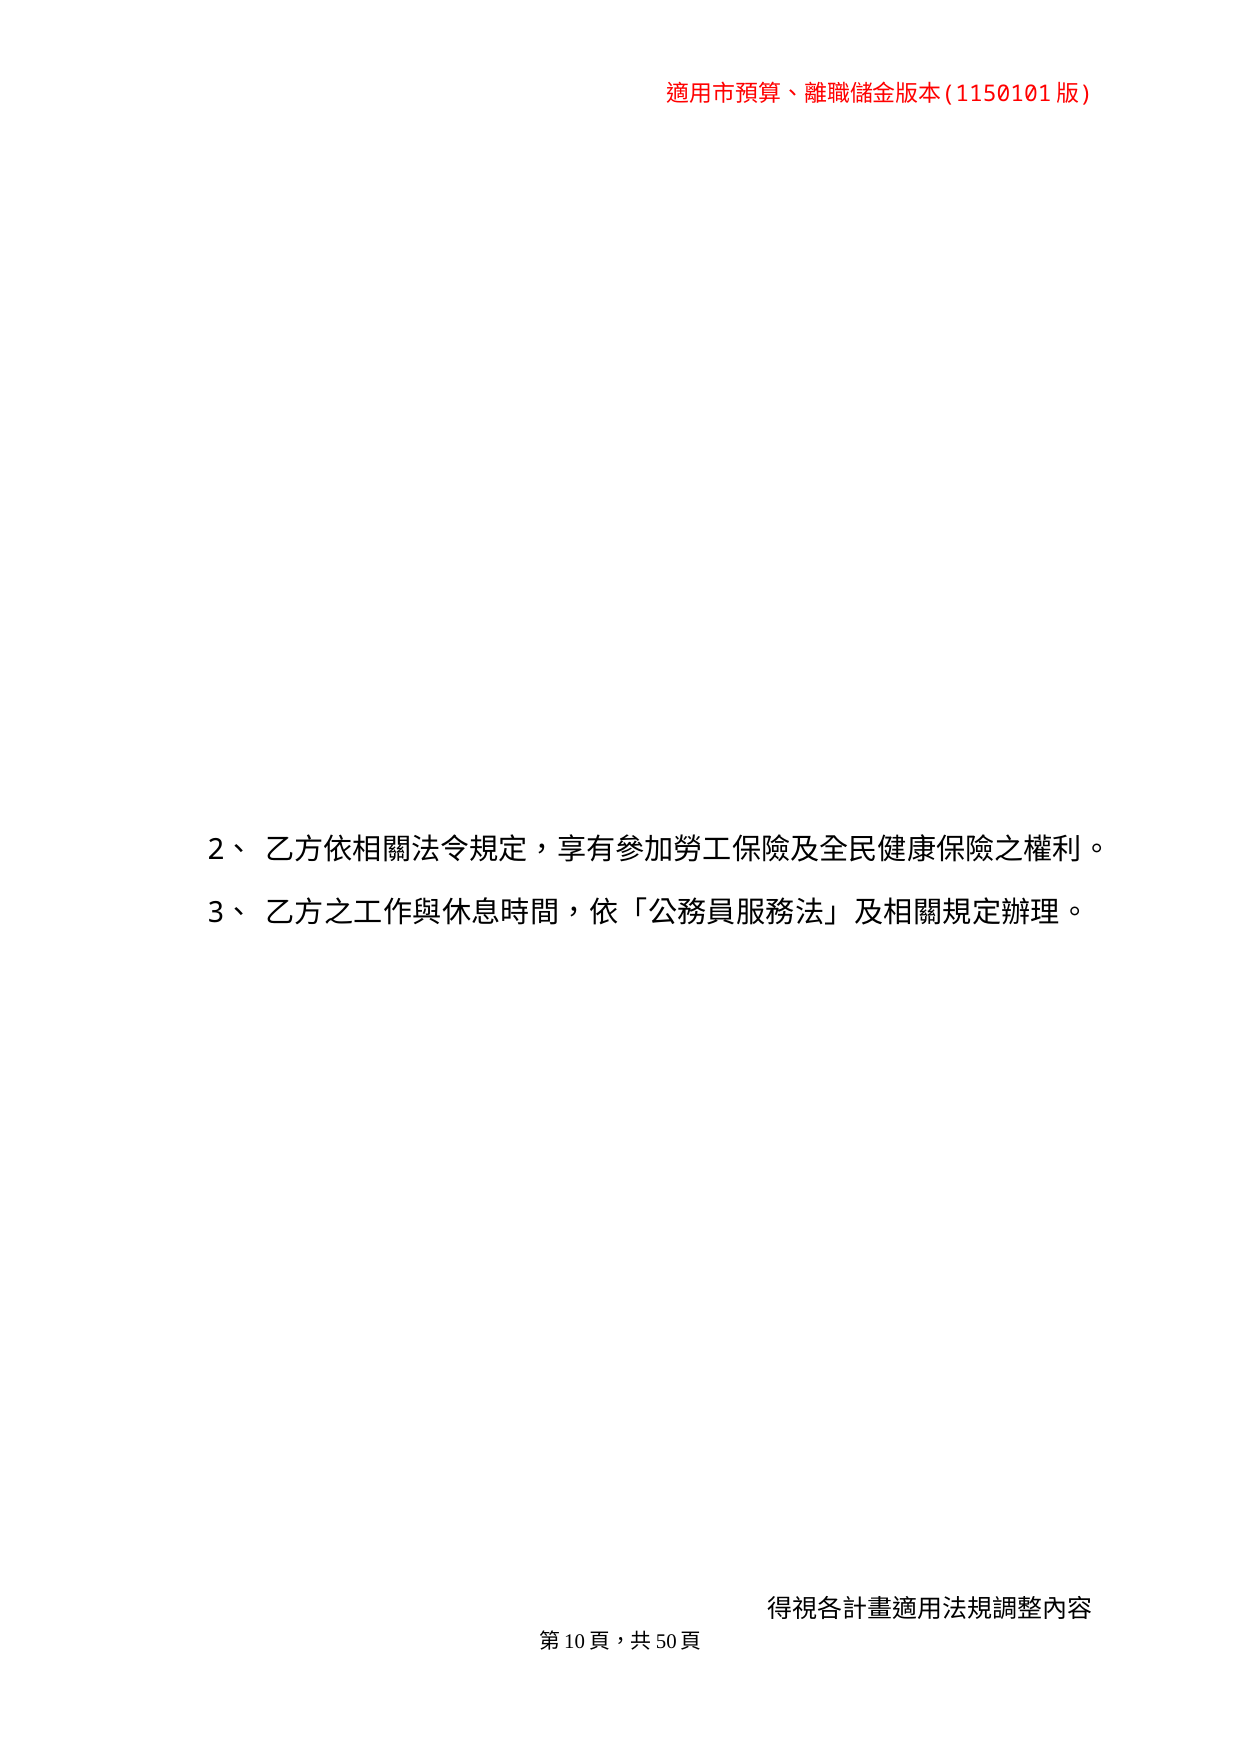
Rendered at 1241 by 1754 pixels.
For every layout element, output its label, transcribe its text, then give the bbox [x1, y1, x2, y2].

list 乙方依相關法令規定，享有參加勞工保險及全民健康保險之權利。 [207, 806, 1092, 868]
list 乙方之工作與休息時間，依「公務員服務法」及相關規定辦理。 [207, 868, 1092, 931]
